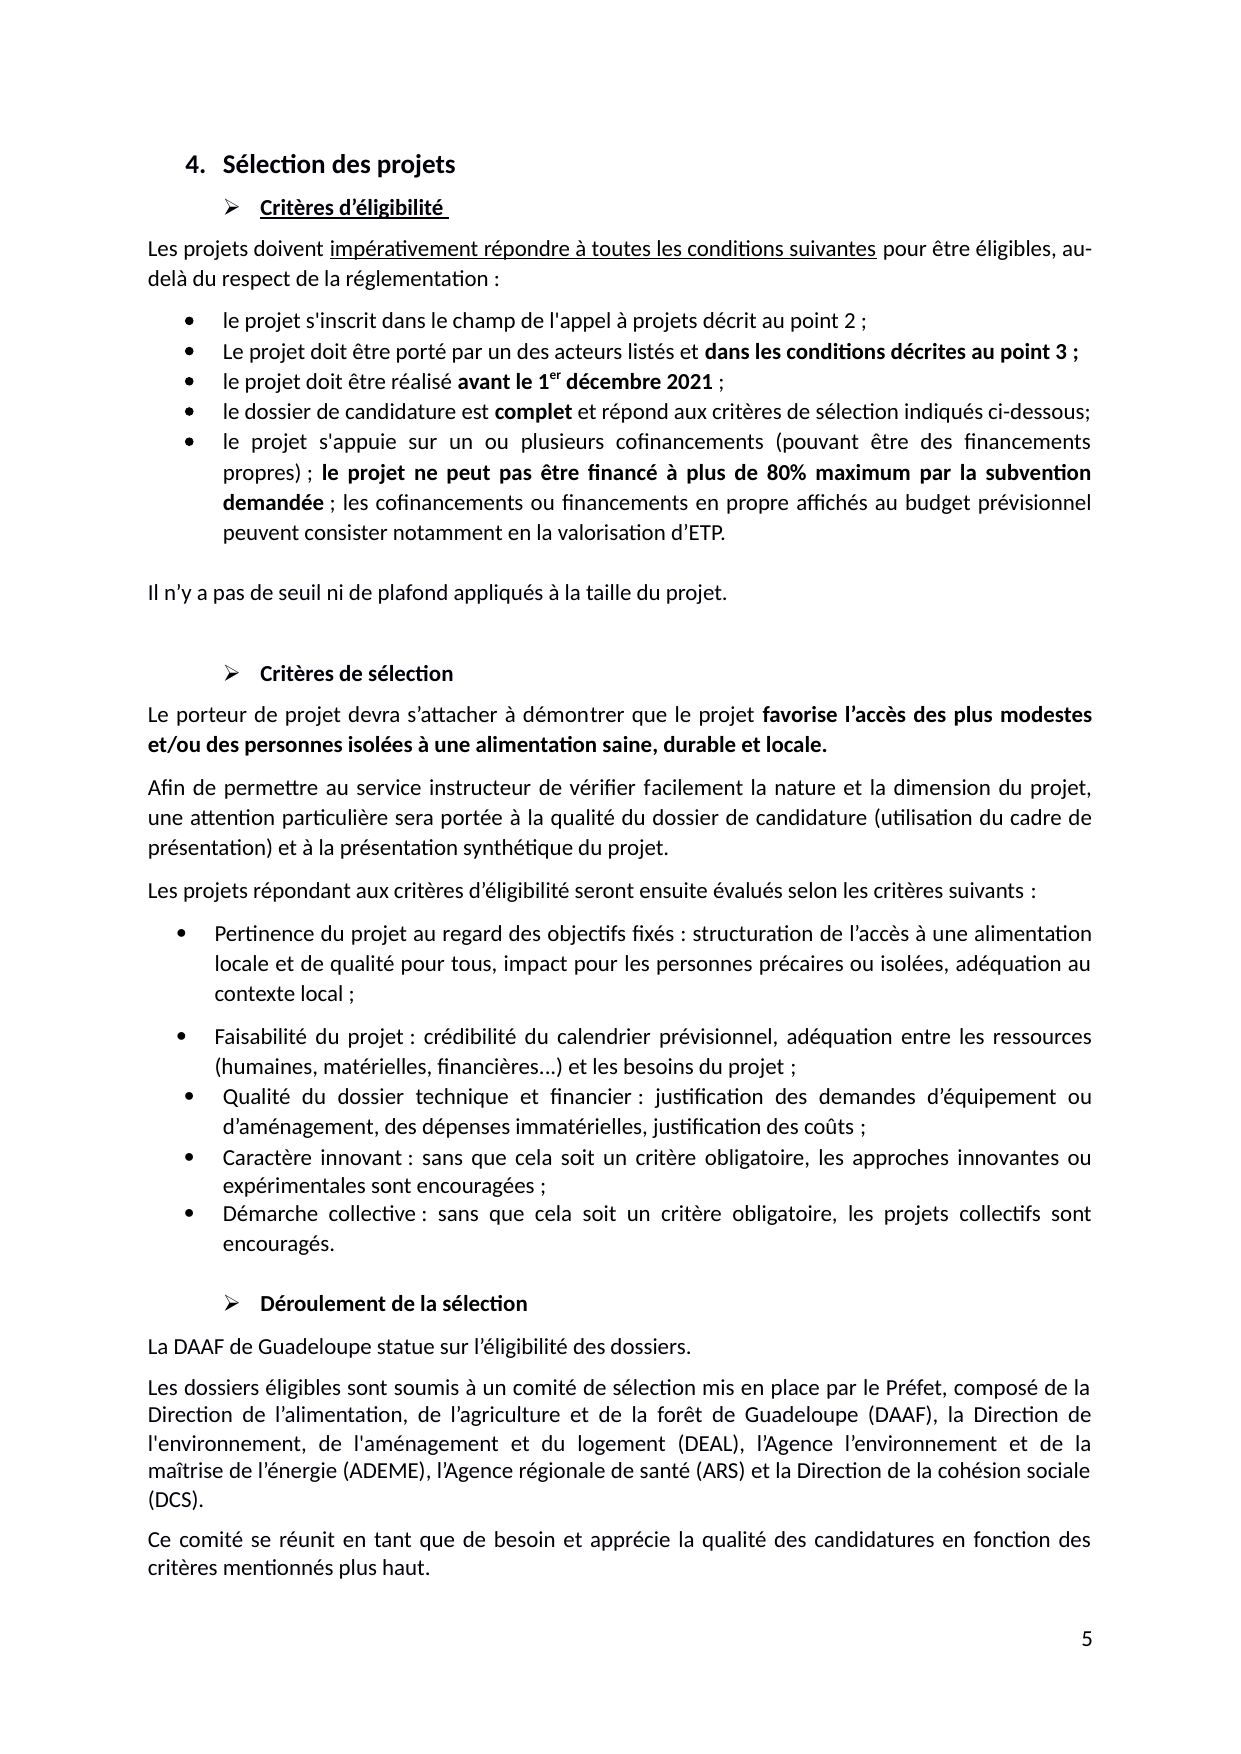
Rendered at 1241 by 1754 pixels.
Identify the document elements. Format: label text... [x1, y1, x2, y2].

list Qualité du dossier technique et financier : justification des demandes d’équipement ou d’aménagement, des dépenses immatérielles, justification des coûts ; [185, 1082, 1093, 1141]
text La DAAF de Guadeloupe statue sur l’éligibilité des dossiers. [148, 1332, 1093, 1360]
list Faisabilité du projet : crédibilité du calendrier prévisionnel, adéquation entre les ressources (humaines, matérielles, financières...) et les besoins du projet ; [177, 1022, 1093, 1080]
list Critères d’éligibilité [223, 193, 1093, 221]
list Le projet doit être porté par un des acteurs listés et dans les conditions décrites au point 3 ; [185, 337, 1093, 365]
text Les projets répondant aux critères d’éligibilité seront ensuite évalués selon les critères suivants : [148, 876, 1093, 904]
text Afin de permettre au service instructeur de vérifier facilement la nature et la dimension du projet, une attention particulière sera portée à la qualité du dossier de candidature (utilisation du cadre de présentation) et à la présentation synthétique du projet. [148, 773, 1093, 861]
list le projet s'appuie sur un ou plusieurs cofinancements (pouvant être des financements propres) ; le projet ne peut pas être financé à plus de 80% maximum par la subvention demandée ; les cofinancements ou financements en propre affichés au budget prévisionnel peuvent consister notamment en la valorisation d’ETP. [185, 427, 1093, 546]
text Les dossiers éligibles sont soumis à un comité de sélection mis en place par le Préfet, composé de la Direction de l’alimentation, de l’agriculture et de la forêt de Guadeloupe (DAAF), la Direction de l'environnement, de l'aménagement et du logement (DEAL), l’Agence l’environnement et de la maîtrise de l’énergie (ADEME), l’Agence régionale de santé (ARS) et la Direction de la cohésion sociale (DCS). [148, 1373, 1093, 1513]
list Critères de sélection [223, 659, 1093, 687]
list Déroulement de la sélection [223, 1289, 1093, 1317]
list Démarche collective : sans que cela soit un critère obligatoire, les projets collectifs sont encouragés. [185, 1199, 1093, 1257]
list Pertinence du projet au regard des objectifs fixés : structuration de l’accès à une alimentation locale et de qualité pour tous, impact pour les personnes précaires ou isolées, adéquation au contexte local ; [177, 919, 1093, 1007]
list le projet s'inscrit dans le champ de l'appel à projets décrit au point 2 ; [185, 307, 1093, 334]
text Ce comité se réunit en tant que de besoin et apprécie la qualité des candidatures en fonction des critères mentionnés plus haut. [148, 1525, 1093, 1581]
list Caractère innovant : sans que cela soit un critère obligatoire, les approches innovantes ou expérimentales sont encouragées ; [185, 1143, 1093, 1199]
list le projet doit être réalisé avant le 1er décembre 2021 ; [185, 367, 1093, 395]
text Il n’y a pas de seuil ni de plafond appliqués à la taille du projet. [148, 578, 1093, 606]
list Sélection des projets [185, 148, 1093, 181]
list le dossier de candidature est complet et répond aux critères de sélection indiqués ci-dessous; [185, 397, 1093, 425]
text Les projets doivent impérativement répondre à toutes les conditions suivantes pour être éligibles, au-delà du respect de la réglementation : [148, 234, 1093, 292]
text Le porteur de projet devra s’attacher à démontrer que le projet favorise l’accès des plus modestes et/ou des personnes isolées à une alimentation saine, durable et locale. [148, 700, 1093, 758]
